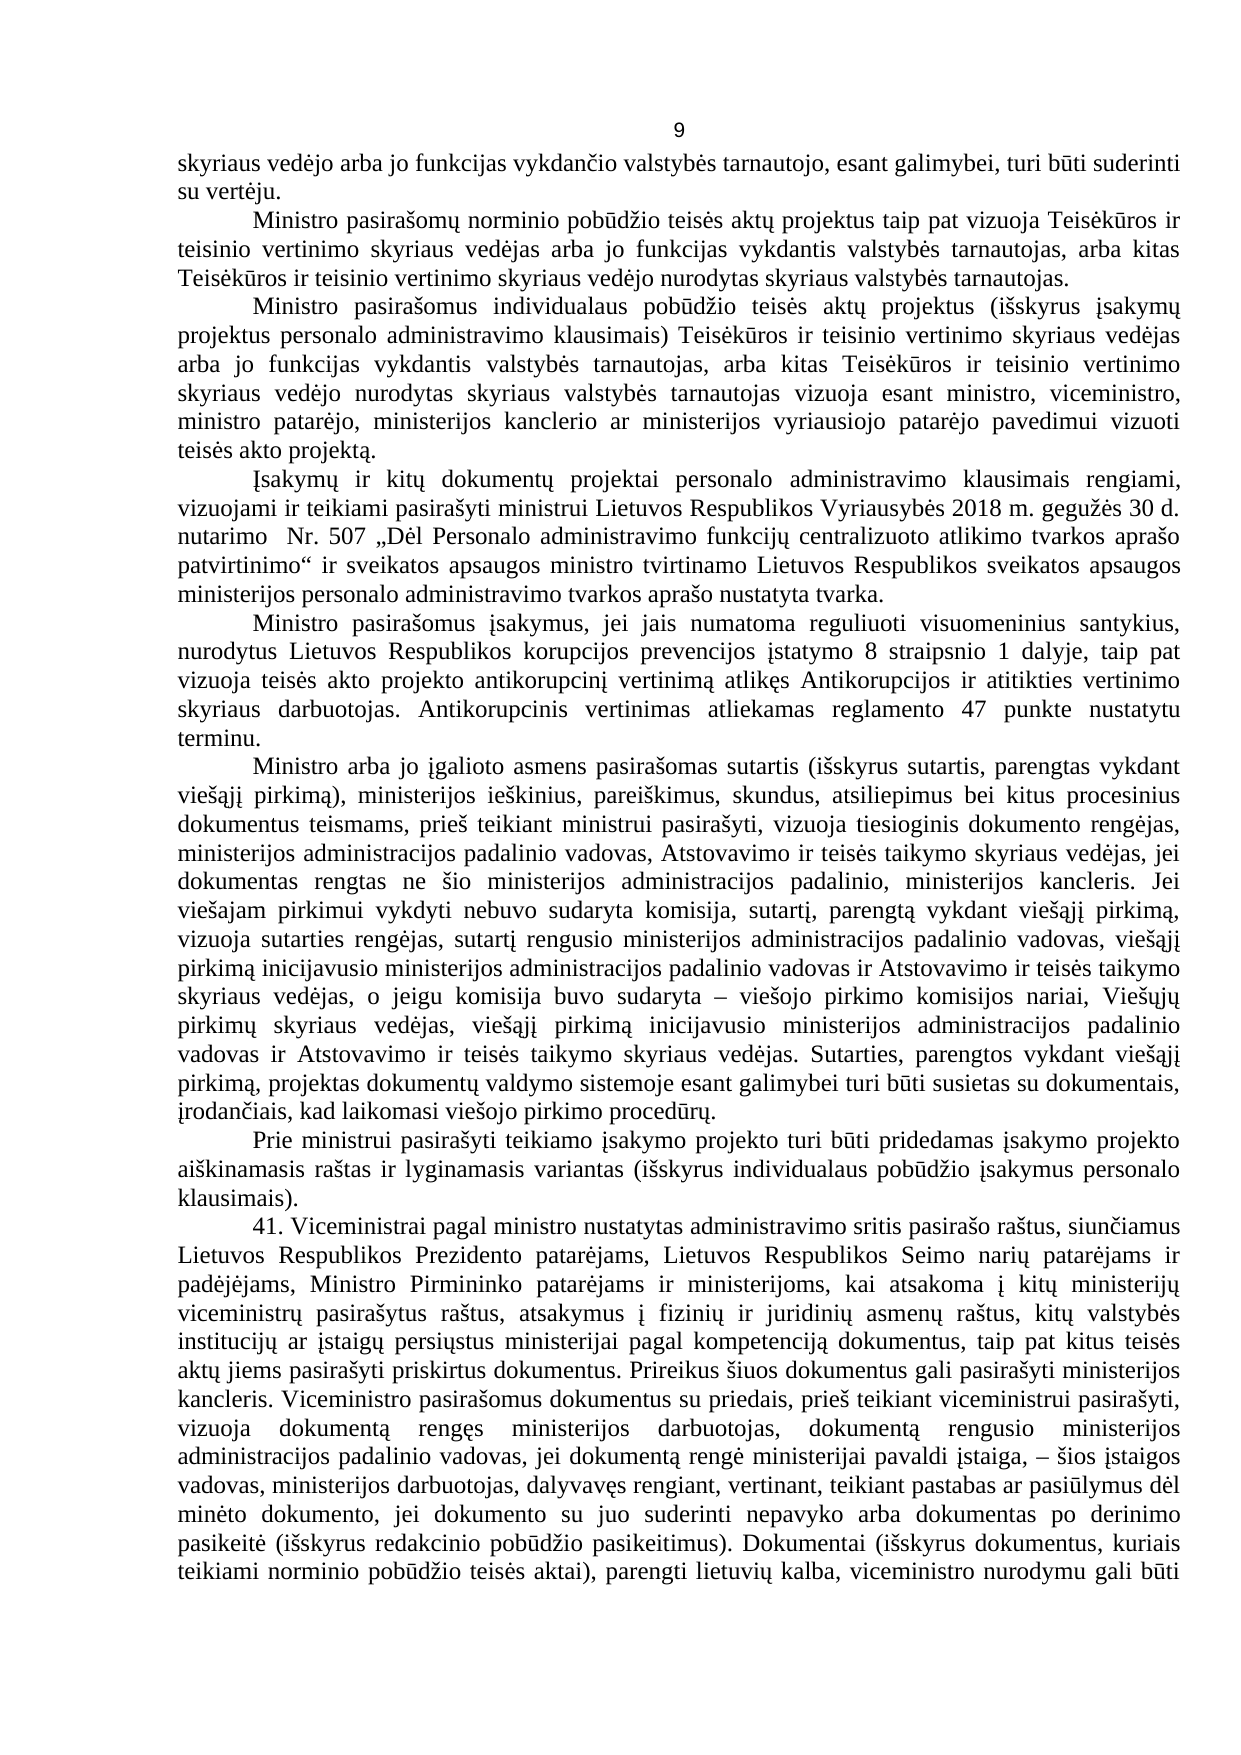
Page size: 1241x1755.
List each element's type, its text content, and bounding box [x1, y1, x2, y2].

text Ministro pasirašomus individualaus pobūdžio teisės aktų projektus (išskyrus įsakymų projektus personalo administravimo klausimais) Teisėkūros ir teisinio vertinimo skyriaus vedėjas arba jo funkcijas vykdantis valstybės tarnautojas, arba kitas Teisėkūros ir teisinio vertinimo skyriaus vedėjo nurodytas skyriaus valstybės tarnautojas vizuoja esant ministro, viceministro, ministro patarėjo, ministerijos kanclerio ar ministerijos vyriausiojo patarėjo pavedimui vizuoti teisės akto projektą. [177, 291, 1181, 464]
text Įsakymų ir kitų dokumentų projektai personalo administravimo klausimais rengiami, vizuojami ir teikiami pasirašyti ministrui Lietuvos Respublikos Vyriausybės 2018 m. gegužės 30 d. nutarimo Nr. 507 „Dėl Personalo administravimo funkcijų centralizuoto atlikimo tvarkos aprašo patvirtinimo“ ir sveikatos apsaugos ministro tvirtinamo Lietuvos Respublikos sveikatos apsaugos ministerijos personalo administravimo tvarkos aprašo nustatyta tvarka. [177, 464, 1181, 608]
text Ministro arba jo įgalioto asmens pasirašomas sutartis (išskyrus sutartis, parengtas vykdant viešąjį pirkimą), ministerijos ieškinius, pareiškimus, skundus, atsiliepimus bei kitus procesinius dokumentus teismams, prieš teikiant ministrui pasirašyti, vizuoja tiesioginis dokumento rengėjas, ministerijos administracijos padalinio vadovas, Atstovavimo ir teisės taikymo skyriaus vedėjas, jei dokumentas rengtas ne šio ministerijos administracijos padalinio, ministerijos kancleris. Jei viešajam pirkimui vykdyti nebuvo sudaryta komisija, sutartį, parengtą vykdant viešąjį pirkimą, vizuoja sutarties rengėjas, sutartį rengusio ministerijos administracijos padalinio vadovas, viešąjį pirkimą inicijavusio ministerijos administracijos padalinio vadovas ir Atstovavimo ir teisės taikymo skyriaus vedėjas, o jeigu komisija buvo sudaryta – viešojo pirkimo komisijos nariai, Viešųjų pirkimų skyriaus vedėjas, viešąjį pirkimą inicijavusio ministerijos administracijos padalinio vadovas ir Atstovavimo ir teisės taikymo skyriaus vedėjas. Sutarties, parengtos vykdant viešąjį pirkimą, projektas dokumentų valdymo sistemoje esant galimybei turi būti susietas su dokumentais, įrodančiais, kad laikomasi viešojo pirkimo procedūrų. [177, 751, 1181, 1125]
text Ministro pasirašomus įsakymus, jei jais numatoma reguliuoti visuomeninius santykius, nurodytus Lietuvos Respublikos korupcijos prevencijos įstatymo 8 straipsnio 1 dalyje, taip pat vizuoja teisės akto projekto antikorupcinį vertinimą atlikęs Antikorupcijos ir atitikties vertinimo skyriaus darbuotojas. Antikorupcinis vertinimas atliekamas reglamento 47 punkte nustatytu terminu. [177, 608, 1181, 751]
text skyriaus vedėjo arba jo funkcijas vykdančio valstybės tarnautojo, esant galimybei, turi būti suderinti su vertėju. [177, 148, 1181, 205]
text Ministro pasirašomų norminio pobūdžio teisės aktų projektus taip pat vizuoja Teisėkūros ir teisinio vertinimo skyriaus vedėjas arba jo funkcijas vykdantis valstybės tarnautojas, arba kitas Teisėkūros ir teisinio vertinimo skyriaus vedėjo nurodytas skyriaus valstybės tarnautojas. [177, 205, 1181, 291]
text 41. Viceministrai pagal ministro nustatytas administravimo sritis pasirašo raštus, siunčiamus Lietuvos Respublikos Prezidento patarėjams, Lietuvos Respublikos Seimo narių patarėjams ir padėjėjams, Ministro Pirmininko patarėjams ir ministerijoms, kai atsakoma į kitų ministerijų viceministrų pasirašytus raštus, atsakymus į fizinių ir juridinių asmenų raštus, kitų valstybės institucijų ar įstaigų persiųstus ministerijai pagal kompetenciją dokumentus, taip pat kitus teisės aktų jiems pasirašyti priskirtus dokumentus. Prireikus šiuos dokumentus gali pasirašyti ministerijos kancleris. Viceministro pasirašomus dokumentus su priedais, prieš teikiant viceministrui pasirašyti, vizuoja dokumentą rengęs ministerijos darbuotojas, dokumentą rengusio ministerijos administracijos padalinio vadovas, jei dokumentą rengė ministerijai pavaldi įstaiga, – šios įstaigos vadovas, ministerijos darbuotojas, dalyvavęs rengiant, vertinant, teikiant pastabas ar pasiūlymus dėl minėto dokumento, jei dokumento su juo suderinti nepavyko arba dokumentas po derinimo pasikeitė (išskyrus redakcinio pobūdžio pasikeitimus). Dokumentai (išskyrus dokumentus, kuriais teikiami norminio pobūdžio teisės aktai), parengti lietuvių kalba, viceministro nurodymu gali būti [177, 1211, 1181, 1585]
text Prie ministrui pasirašyti teikiamo įsakymo projekto turi būti pridedamas įsakymo projekto aiškinamasis raštas ir lyginamasis variantas (išskyrus individualaus pobūdžio įsakymus personalo klausimais). [177, 1125, 1181, 1211]
